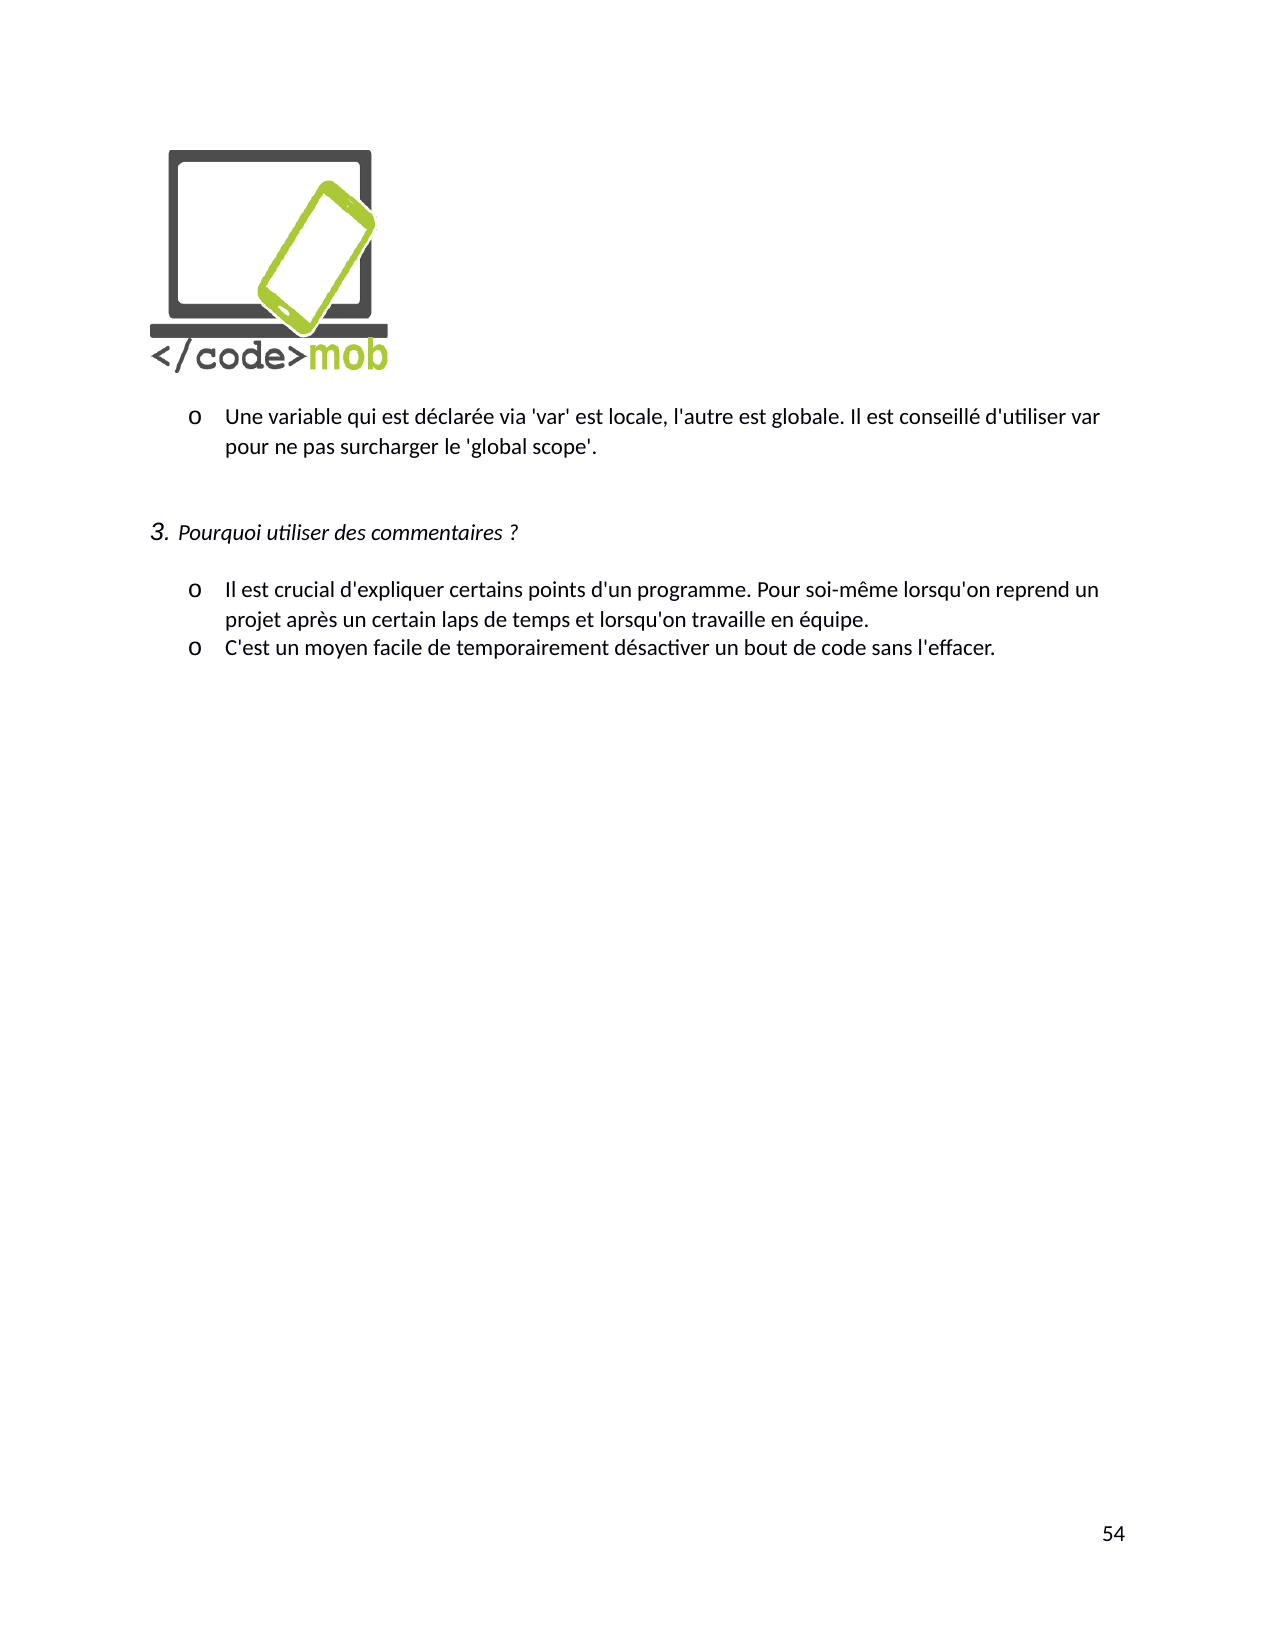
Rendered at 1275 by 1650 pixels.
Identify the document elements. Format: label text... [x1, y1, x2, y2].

list Une variable qui est déclarée via 'var' est locale, l'autre est globale. Il est conseillé d'utiliser var pour ne pas surcharger le 'global scope'. [187, 402, 1125, 460]
picture [150, 150, 388, 373]
list C'est un moyen facile de temporairement désactiver un bout de code sans l'effacer. [187, 633, 1125, 663]
text 3. Pourquoi utiliser des commentaires ? [150, 517, 1125, 546]
list Il est crucial d'expliquer certains points d'un programme. Pour soi-même lorsqu'on reprend un projet après un certain laps de temps et lorsqu'on travaille en équipe. [187, 575, 1125, 633]
